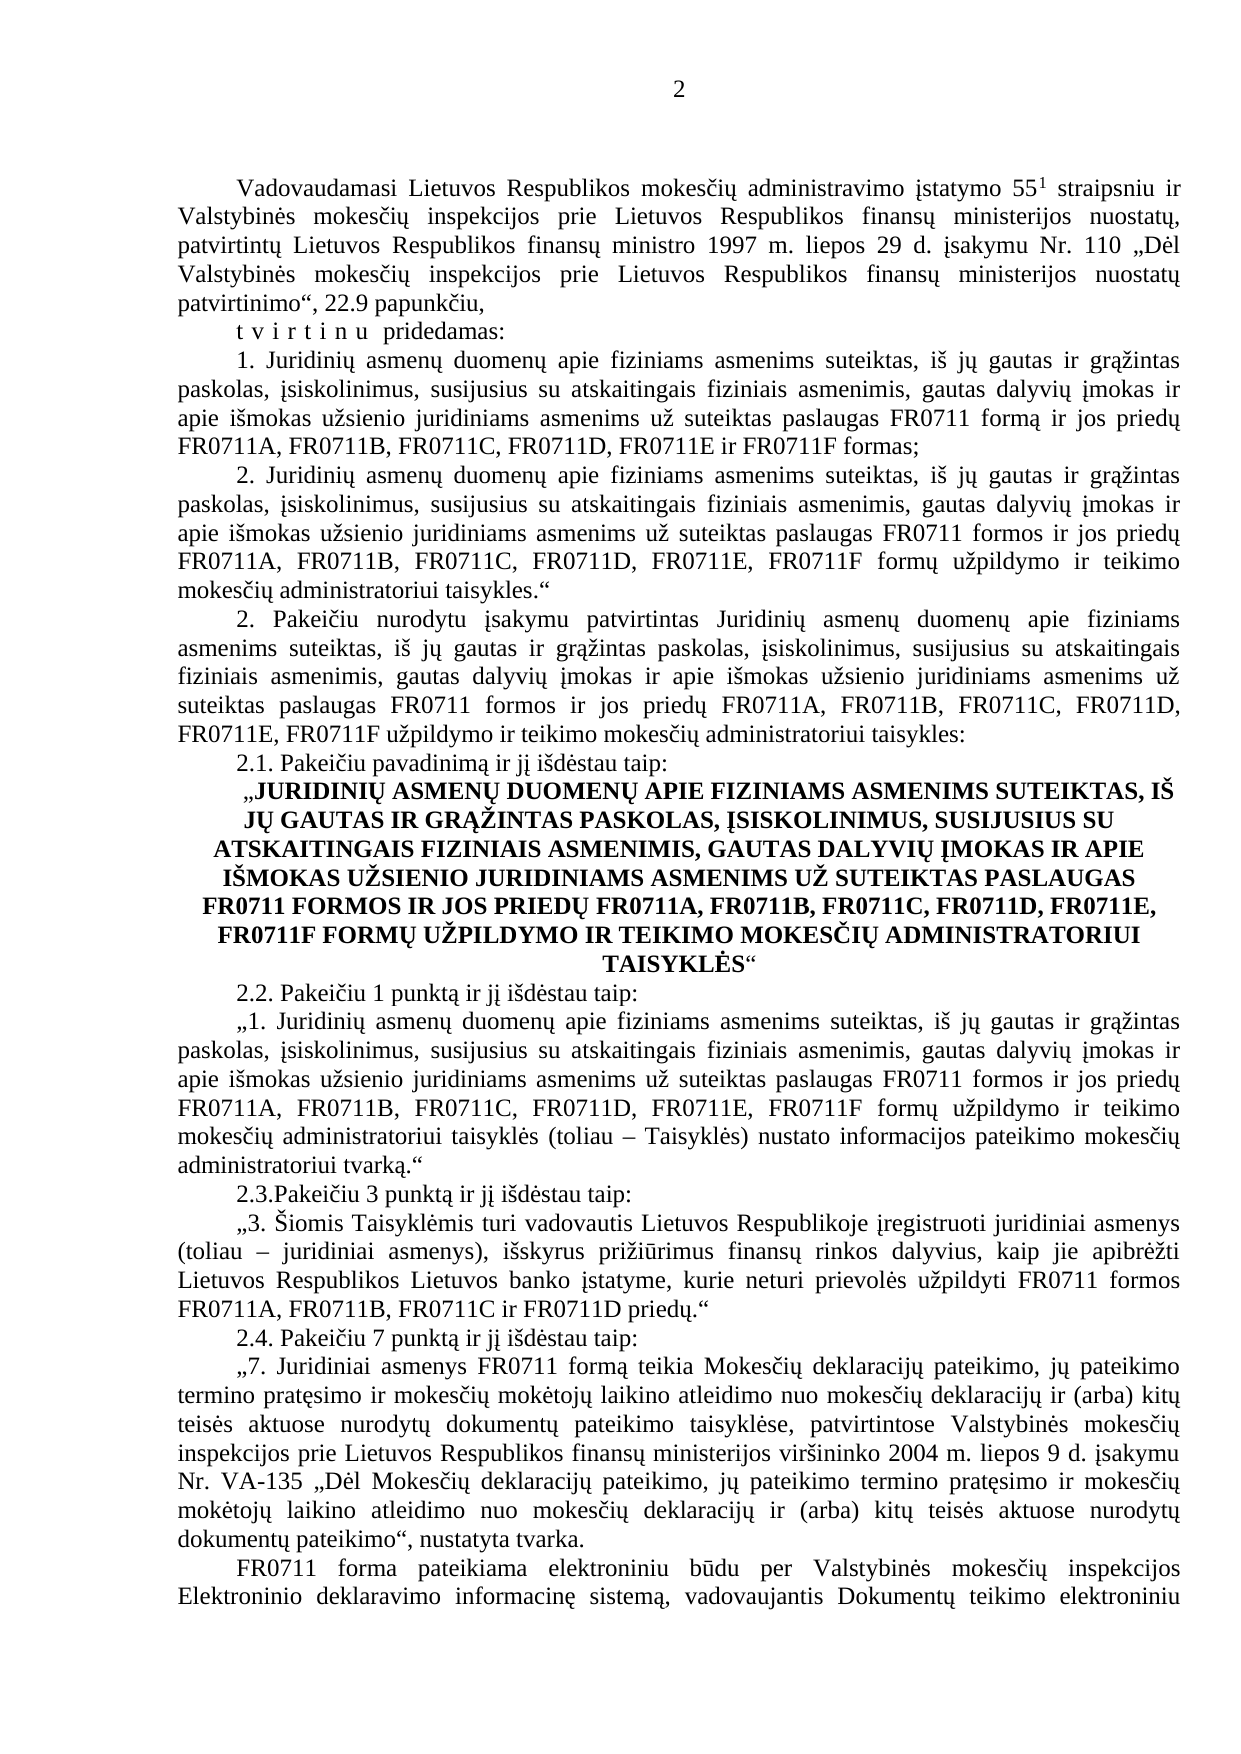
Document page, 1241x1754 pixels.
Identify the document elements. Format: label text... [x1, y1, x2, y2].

text tvirtinu pridedamas: [177, 316, 1181, 345]
text Vadovaudamasi Lietuvos Respublikos mokesčių administravimo įstatymo 551 straipsniu ir Valstybinės mokesčių inspekcijos prie Lietuvos Respublikos finansų ministerijos nuostatų, patvirtintų Lietuvos Respublikos finansų ministro 1997 m. liepos 29 d. įsakymu Nr. 110 „Dėl Valstybinės mokesčių inspekcijos prie Lietuvos Respublikos finansų ministerijos nuostatų patvirtinimo“, 22.9 papunkčiu, [177, 173, 1181, 316]
text 2.1. Pakeičiu pavadinimą ir jį išdėstau taip: [177, 748, 1181, 776]
text 1. Juridinių asmenų duomenų apie fiziniams asmenims suteiktas, iš jų gautas ir grąžintas paskolas, įsiskolinimus, susijusius su atskaitingais fiziniais asmenimis, gautas dalyvių įmokas ir apie išmokas užsienio juridiniams asmenims už suteiktas paslaugas FR0711 formą ir jos priedų FR0711A, FR0711B, FR0711C, FR0711D, FR0711E ir FR0711F formas; [177, 345, 1181, 460]
text „7. Juridiniai asmenys FR0711 formą teikia Mokesčių deklaracijų pateikimo, jų pateikimo termino pratęsimo ir mokesčių mokėtojų laikino atleidimo nuo mokesčių deklaracijų ir (arba) kitų teisės aktuose nurodytų dokumentų pateikimo taisyklėse, patvirtintose Valstybinės mokesčių inspekcijos prie Lietuvos Respublikos finansų ministerijos viršininko 2004 m. liepos 9 d. įsakymu Nr. VA-135 „Dėl Mokesčių deklaracijų pateikimo, jų pateikimo termino pratęsimo ir mokesčių mokėtojų laikino atleidimo nuo mokesčių deklaracijų ir (arba) kitų teisės aktuose nurodytų dokumentų pateikimo“, nustatyta tvarka. [177, 1351, 1181, 1553]
text 2.4. Pakeičiu 7 punktą ir jį išdėstau taip: [177, 1323, 1181, 1351]
text „3. Šiomis Taisyklėmis turi vadovautis Lietuvos Respublikoje įregistruoti juridiniai asmenys (toliau – juridiniai asmenys), išskyrus prižiūrimus finansų rinkos dalyvius, kaip jie apibrėžti Lietuvos Respublikos Lietuvos banko įstatyme, kurie neturi prievolės užpildyti FR0711 formos FR0711A, FR0711B, FR0711C ir FR0711D priedų.“ [177, 1208, 1181, 1323]
text FR0711 forma pateikiama elektroniniu būdu per Valstybinės mokesčių inspekcijos Elektroninio deklaravimo informacinę sistemą, vadovaujantis Dokumentų teikimo elektroniniu [177, 1553, 1181, 1610]
text „JURIDINIŲ ASMENŲ DUOMENŲ APIE FIZINIAMS ASMENIMS SUTEIKTAS, IŠ JŲ GAUTAS IR GRĄŽINTAS PASKOLAS, ĮSISKOLINIMUS, SUSIJUSIUS SU ATSKAITINGAIS FIZINIAIS ASMENIMIS, GAUTAS DALYVIŲ ĮMOKAS IR APIE IŠMOKAS UŽSIENIO JURIDINIAMS ASMENIMS UŽ SUTEIKTAS PASLAUGAS FR0711 FORMOS IR JOS PRIEDŲ FR0711A, FR0711B, FR0711C, FR0711D, FR0711E, FR0711F FORMŲ UŽPILDYMO IR TEIKIMO MOKESČIŲ ADMINISTRATORIUI TAISYKLĖS“ [177, 776, 1181, 978]
text 2.3.Pakeičiu 3 punktą ir jį išdėstau taip: [177, 1179, 1181, 1208]
text „1. Juridinių asmenų duomenų apie fiziniams asmenims suteiktas, iš jų gautas ir grąžintas paskolas, įsiskolinimus, susijusius su atskaitingais fiziniais asmenimis, gautas dalyvių įmokas ir apie išmokas užsienio juridiniams asmenims už suteiktas paslaugas FR0711 formos ir jos priedų FR0711A, FR0711B, FR0711C, FR0711D, FR0711E, FR0711F formų užpildymo ir teikimo mokesčių administratoriui taisyklės (toliau – Taisyklės) nustato informacijos pateikimo mokesčių administratoriui tvarką.“ [177, 1006, 1181, 1179]
text 2. Pakeičiu nurodytu įsakymu patvirtintas Juridinių asmenų duomenų apie fiziniams asmenims suteiktas, iš jų gautas ir grąžintas paskolas, įsiskolinimus, susijusius su atskaitingais fiziniais asmenimis, gautas dalyvių įmokas ir apie išmokas užsienio juridiniams asmenims už suteiktas paslaugas FR0711 formos ir jos priedų FR0711A, FR0711B, FR0711C, FR0711D, FR0711E, FR0711F užpildymo ir teikimo mokesčių administratoriui taisykles: [177, 604, 1181, 748]
text 2. Juridinių asmenų duomenų apie fiziniams asmenims suteiktas, iš jų gautas ir grąžintas paskolas, įsiskolinimus, susijusius su atskaitingais fiziniais asmenimis, gautas dalyvių įmokas ir apie išmokas užsienio juridiniams asmenims už suteiktas paslaugas FR0711 formos ir jos priedų FR0711A, FR0711B, FR0711C, FR0711D, FR0711E, FR0711F formų užpildymo ir teikimo mokesčių administratoriui taisykles.“ [177, 460, 1181, 604]
text 2.2. Pakeičiu 1 punktą ir jį išdėstau taip: [177, 978, 1181, 1006]
